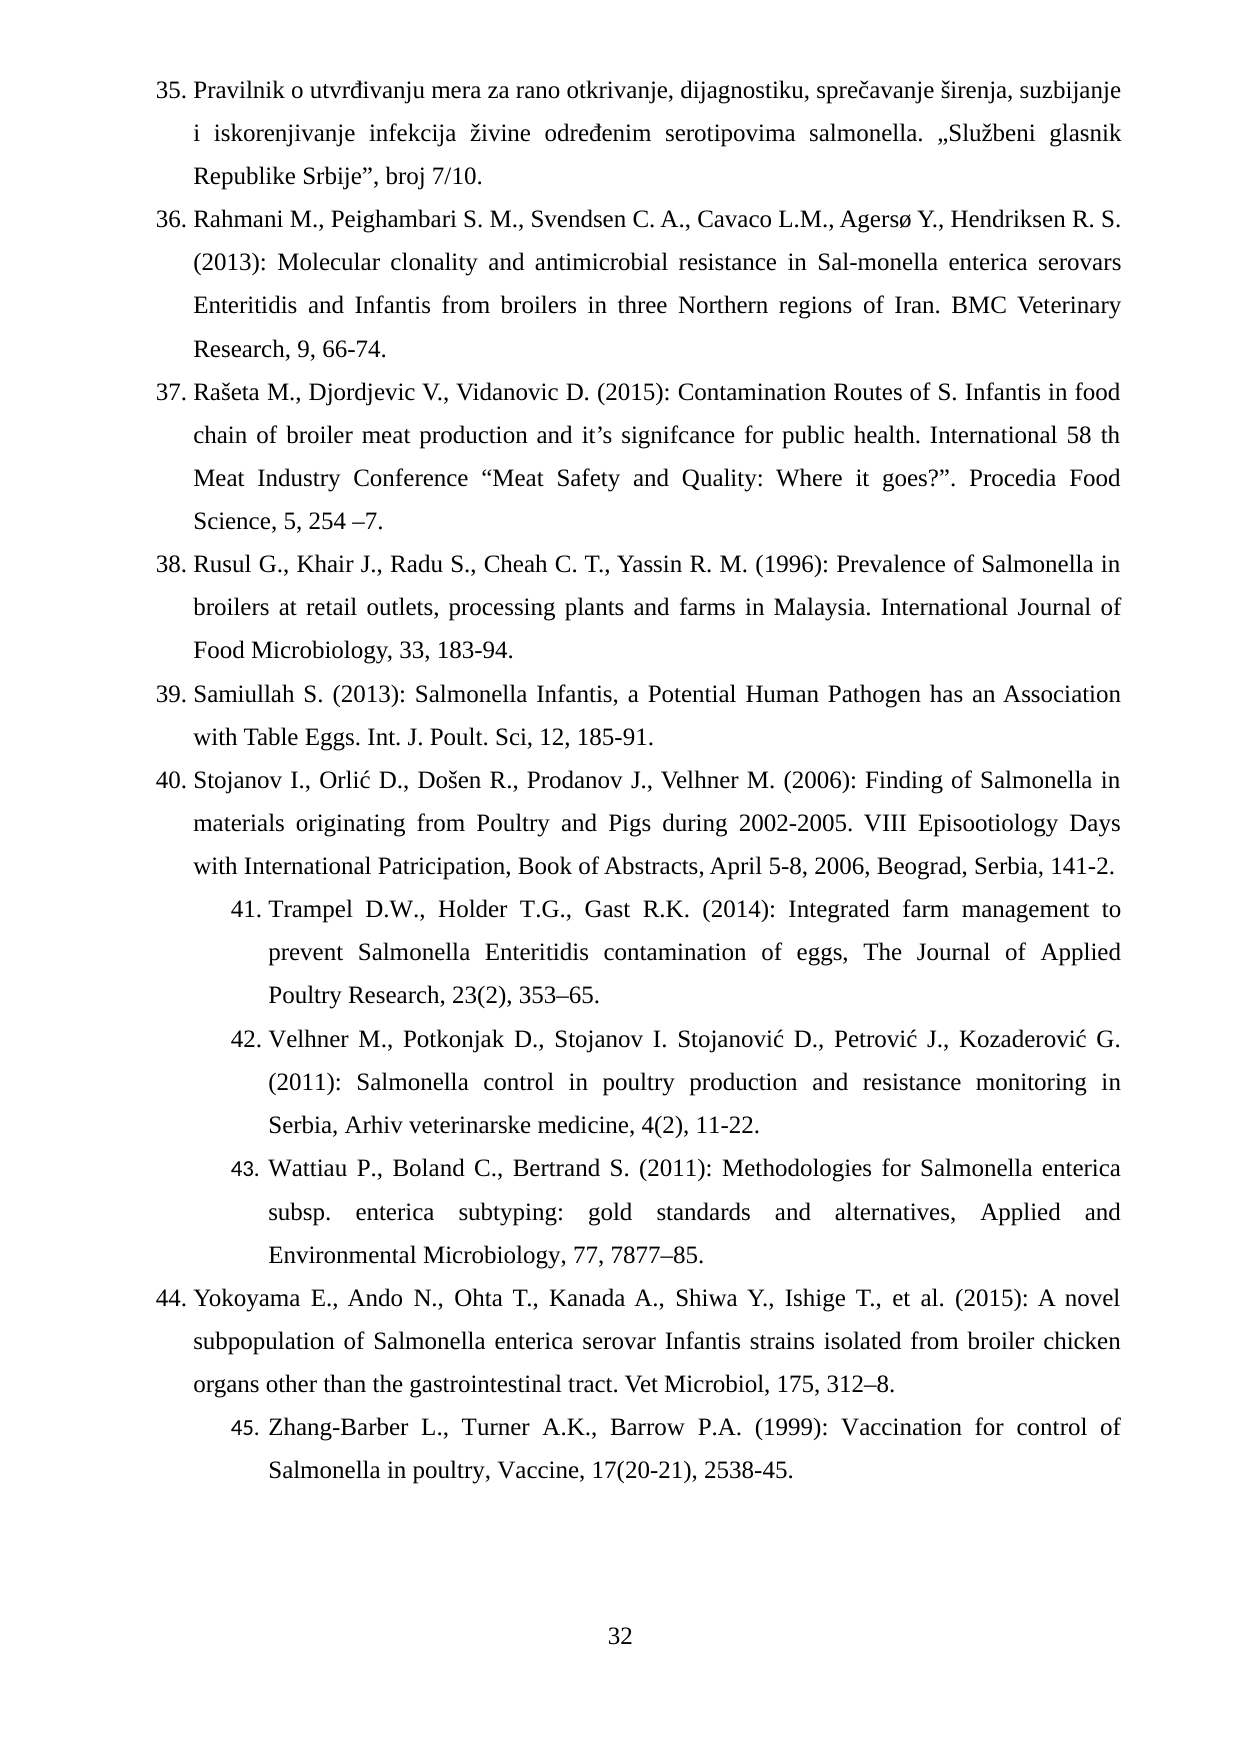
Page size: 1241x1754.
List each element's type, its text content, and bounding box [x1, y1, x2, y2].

list Velhner M., Potkonjak D., Stojanov I. Stojanović D., Petrović J., Kozaderović G. (2011): Salmonella control in poultry production and resistance monitoring in Serbia, Arhiv veterinarske medicine, 4(2), 11-22. [231, 1024, 1122, 1139]
list Pravilnik o utvrđivanju mera za rano otkrivanje, dijagnostiku, sprečavanje širenja, suzbijanje i iskorenjivanje infekcija živine određenim serotipovima salmonella. „Službeni glasnik Republike Srbije”, broj 7/10. [156, 75, 1122, 190]
list Wattiau P., Boland C., Bertrand S. (2011): Methodologies for Salmonella enterica subsp. enterica subtyping: gold standards and alternatives, Applied and Environmental Microbiology, 77, 7877–85. [231, 1153, 1122, 1268]
list Rahmani M., Peighambari S. M., Svendsen C. A., Cavaco L.M., Agersø Y., Hendriksen R. S. (2013): Molecular clonality and antimicrobial resistance in Sal-monella enterica serovars Enteritidis and Infantis from broilers in three Northern regions of Iran. BMC Veterinary Research, 9, 66-74. [156, 204, 1122, 362]
list Rašeta M., Djordjevic V., Vidanovic D. (2015): Contamination Routes of S. Infantis in food chain of broiler meat production and it’s signifcance for public health. International 58 th Meat Industry Conference “Meat Safety and Quality: Where it goes?”. Procedia Food Science, 5, 254 –7. [156, 377, 1122, 535]
list Yokoyama E., Ando N., Ohta T., Kanada A., Shiwa Y., Ishige T., et al. (2015): A novel subpopulation of Salmonella enterica serovar Infantis strains isolated from broiler chicken organs other than the gastrointestinal tract. Vet Microbiol, 175, 312–8. [156, 1283, 1122, 1398]
list Samiullah S. (2013): Salmonella Infantis, a Potential Human Pathogen has an Association with Table Eggs. Int. J. Poult. Sci, 12, 185-91. [156, 679, 1122, 751]
list Stojanov I., Orlić D., Došen R., Prodanov J., Velhner M. (2006): Finding of Salmonella in materials originating from Poultry and Pigs during 2002-2005. VIII Episootiology Days with International Patricipation, Book of Abstracts, April 5-8, 2006, Beograd, Serbia, 141-2. [156, 765, 1122, 880]
list Zhang-Barber L., Turner A.K., Barrow P.A. (1999): Vaccination for control of Salmonella in poultry, Vaccine, 17(20-21), 2538-45. [231, 1412, 1122, 1484]
list Rusul G., Khair J., Radu S., Cheah C. T., Yassin R. M. (1996): Prevalence of Salmonella in broilers at retail outlets, processing plants and farms in Malaysia. International Journal of Food Microbiology, 33, 183-94. [156, 549, 1122, 664]
list Trampel D.W., Holder T.G., Gast R.K. (2014): Integrated farm management to prevent Salmonella Enteritidis contamination of eggs, The Journal of Applied Poultry Research, 23(2), 353–65. [231, 894, 1122, 1009]
